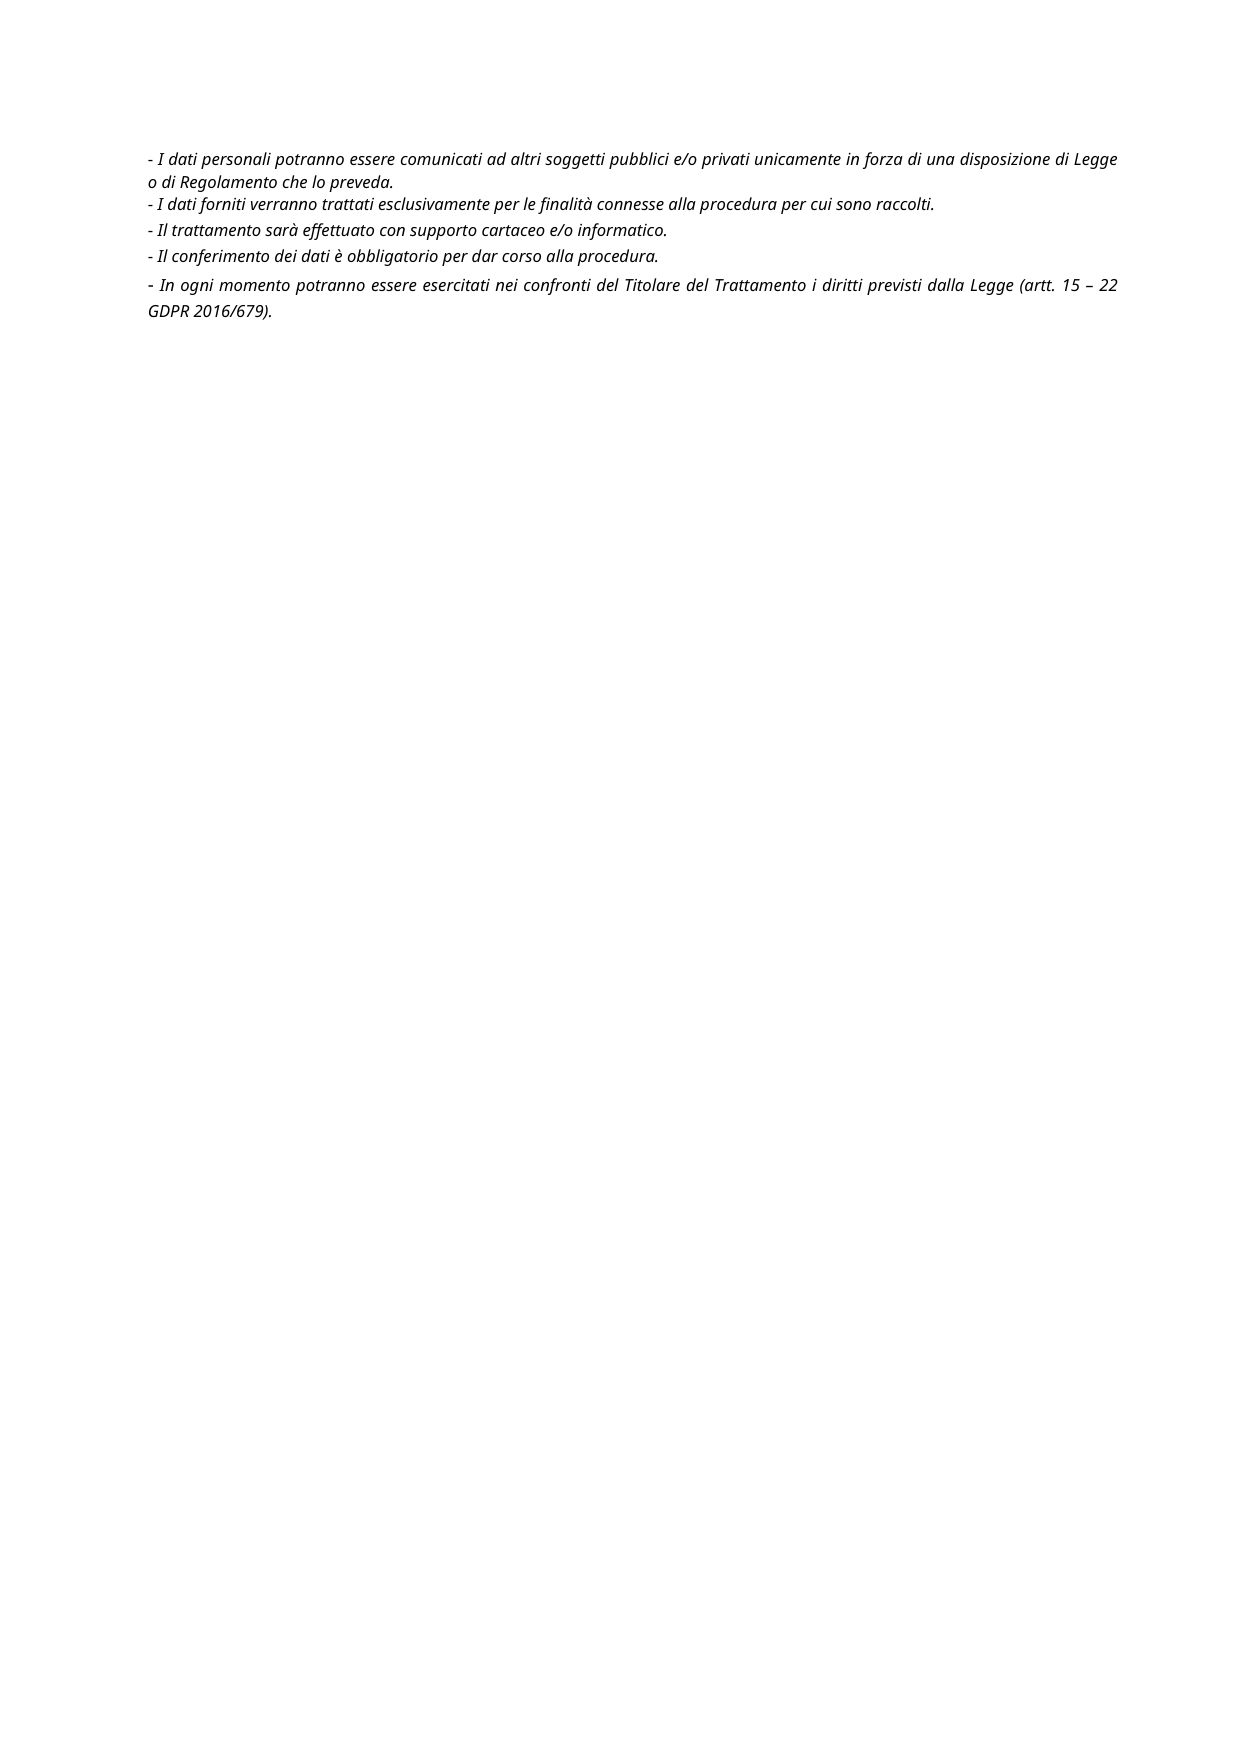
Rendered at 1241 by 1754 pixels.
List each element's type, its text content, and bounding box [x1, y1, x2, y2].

text - In ogni momento potranno essere esercitati nei confronti del Titolare del Trattamento i diritti previsti dalla Legge (artt. 15 – 22 GDPR 2016/679). [148, 271, 1122, 323]
text - I dati forniti verranno trattati esclusivamente per le finalità connesse alla procedura per cui sono raccolti. [148, 193, 1122, 216]
text - I dati personali potranno essere comunicati ad altri soggetti pubblici e/o privati unicamente in forza di una disposizione di Legge o di Regolamento che lo preveda. [148, 148, 1122, 193]
text - Il conferimento dei dati è obbligatorio per dar corso alla procedura. [148, 245, 1122, 268]
text - Il trattamento sarà effettuato con supporto cartaceo e/o informatico. [148, 219, 1122, 242]
